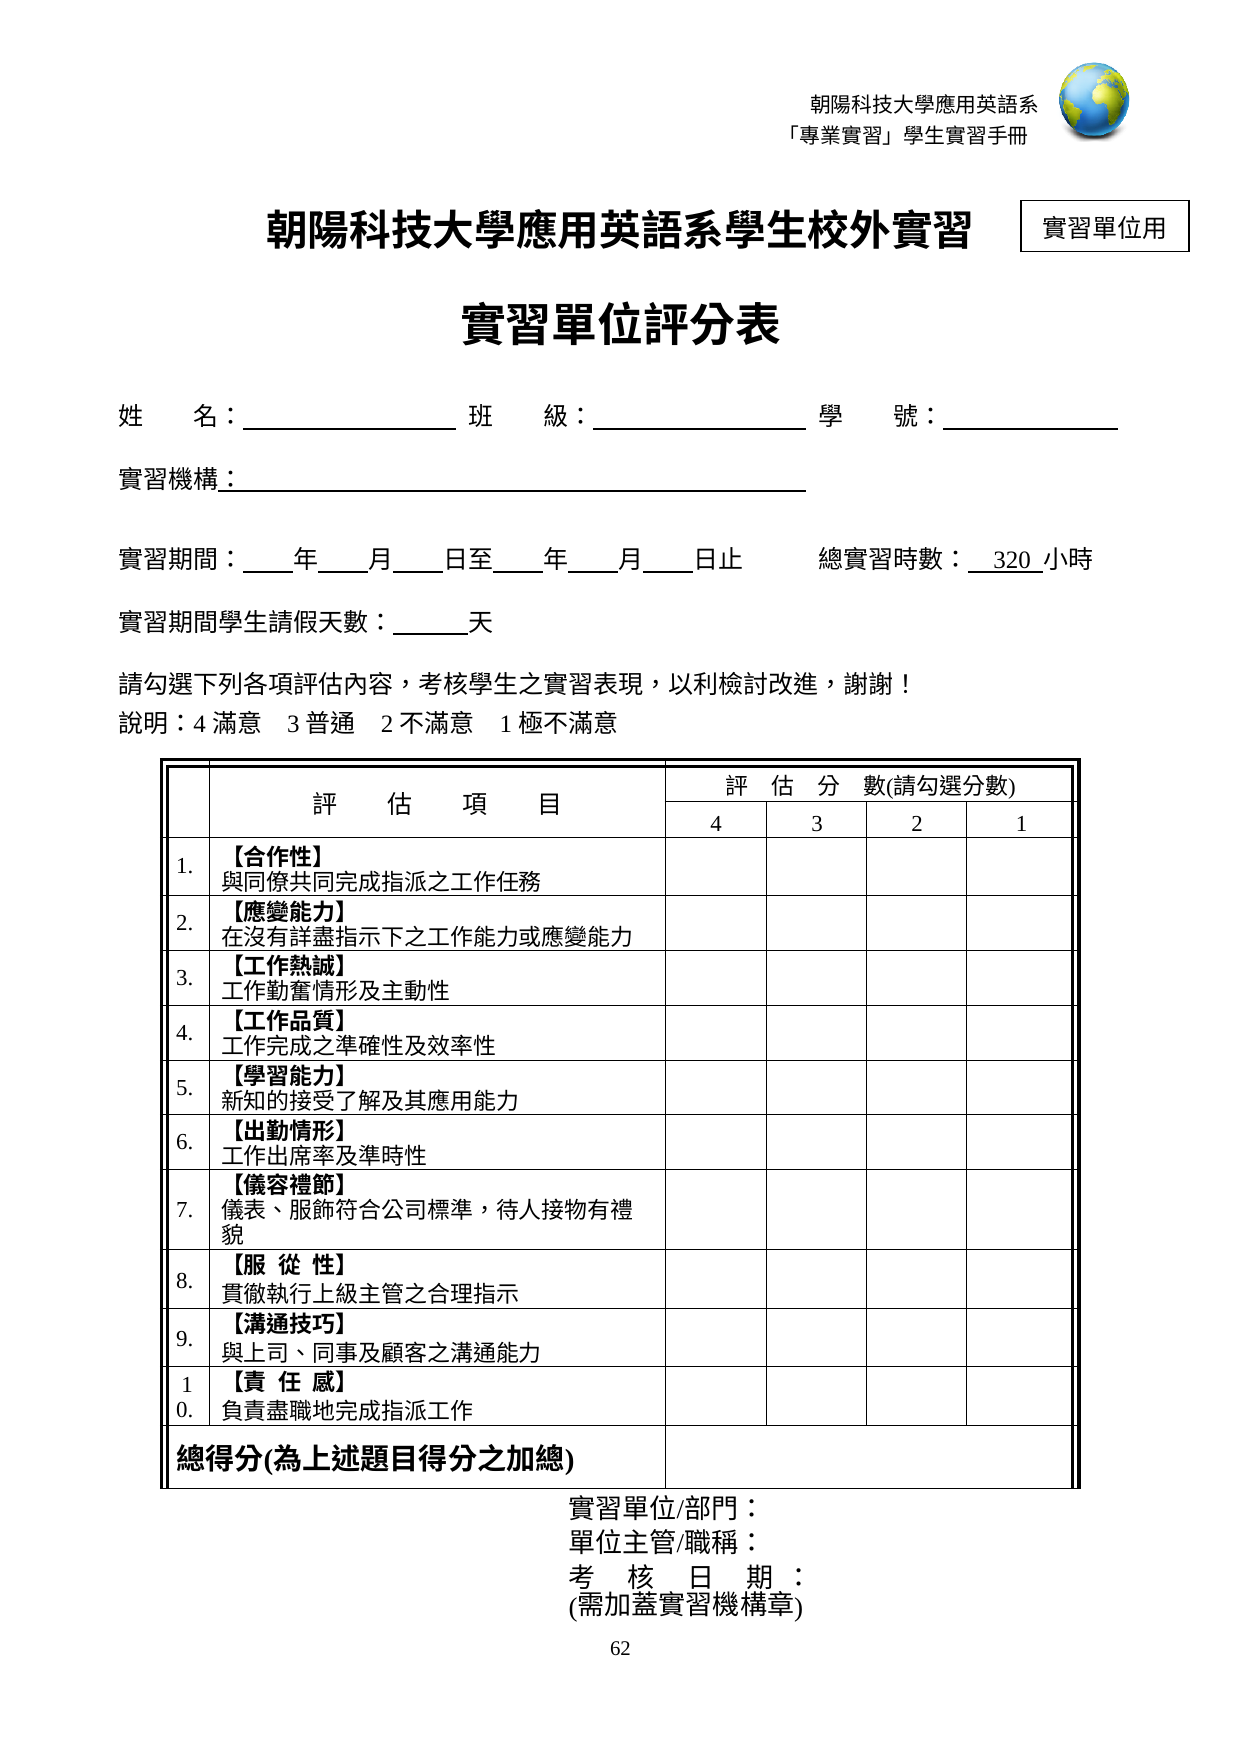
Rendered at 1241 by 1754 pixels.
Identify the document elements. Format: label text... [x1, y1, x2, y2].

text (需加蓋實習機構章) [518, 1593, 1080, 1622]
table_cell [666, 951, 766, 1005]
text 實習單位/部門： [518, 1497, 1122, 1524]
table_cell [767, 1061, 866, 1114]
table_cell [967, 896, 1071, 950]
table_cell [967, 1309, 1071, 1366]
table_cell [666, 1170, 766, 1249]
table_cell 2 [867, 802, 966, 837]
table_cell 【服 從 性】 貫徹執行上級主管之合理指示 [210, 1250, 665, 1307]
table_cell [967, 1170, 1071, 1249]
table_cell [169, 951, 209, 1005]
table_cell [867, 1250, 966, 1307]
table_cell [967, 1367, 1071, 1424]
table_cell [666, 838, 766, 895]
table_header 評 估 項 目 [210, 768, 665, 837]
table_cell [169, 1170, 209, 1249]
text 實習期間學生請假天數： 天 [118, 579, 1122, 641]
text 朝陽科技大學應用英語系學生校外實習 [118, 186, 1122, 248]
text 實習單位評分表 [118, 248, 1122, 373]
table_cell 3 [767, 802, 866, 837]
table_cell [169, 838, 209, 895]
table_header [165, 761, 209, 837]
table_cell [767, 1309, 866, 1366]
table_cell [169, 1061, 209, 1114]
table_cell [767, 1367, 866, 1424]
table_cell [967, 951, 1071, 1005]
table_cell 【工作熱誠】 工作勤奮情形及主動性 [210, 951, 665, 1005]
table_cell [967, 838, 1071, 895]
table_cell 【應變能力】 在沒有詳盡指示下之工作能力或應變能力 [210, 896, 665, 950]
table_header [169, 768, 209, 837]
text 說明：4 滿意 3 普通 2 不滿意 1 極不滿意 [118, 704, 1122, 740]
table_cell 【學習能力】 新知的接受了解及其應用能力 [210, 1061, 665, 1114]
table_cell 【工作品質】 工作完成之準確性及效率性 [210, 1006, 665, 1059]
text 實習單位用 [1037, 209, 1173, 243]
text 朝陽科技大學應用英語系學生校外實習 [314, 216, 336, 248]
table_cell [867, 1309, 966, 1366]
table_cell [169, 1115, 209, 1169]
table_cell [169, 1006, 209, 1059]
table_cell [967, 1006, 1071, 1059]
table_cell [967, 1115, 1071, 1169]
table_cell 【出勤情形】 工作出席率及準時性 [210, 1115, 665, 1169]
table_cell 總得分(為上述題目得分之加總) [169, 1426, 665, 1488]
text 請勾選下列各項評估內容，考核學生之實習表現，以利檢討改進，謝謝！ [118, 641, 1122, 704]
table_cell 【責 任 感】 負責盡職地完成指派工作 [210, 1367, 665, 1424]
table_cell [666, 1309, 766, 1366]
table_cell [767, 1170, 866, 1249]
table_cell [169, 1309, 209, 1366]
table_cell [767, 838, 866, 895]
text 考 核 日 期 ： [518, 1566, 1122, 1593]
text 實習期間： 年 月 日至 年 月 日止 總實習時數： 320 小時 [118, 516, 1122, 579]
table_cell [867, 1006, 966, 1059]
text 朝陽科技大學應用英語系學生校外實習 [401, 220, 416, 248]
table_cell [867, 951, 966, 1005]
table_cell [767, 1006, 866, 1059]
table_cell [867, 896, 966, 950]
text 朝陽科技大學應用英語系學生校外實習 [439, 232, 467, 248]
table_cell [767, 951, 866, 1005]
table_cell [867, 1367, 966, 1424]
table_cell [967, 1061, 1071, 1114]
table_cell [666, 1250, 766, 1307]
text 實習機構： [118, 436, 1122, 498]
table_cell [666, 1367, 766, 1424]
table_cell 4 [666, 802, 766, 837]
text 單位主管/職稱： [518, 1531, 1122, 1558]
table_cell [666, 896, 766, 950]
table_cell 1 [967, 802, 1071, 837]
table_cell [867, 1061, 966, 1114]
table_cell [867, 838, 966, 895]
table_cell [169, 1367, 209, 1424]
table_cell [867, 1115, 966, 1169]
table_cell [767, 1250, 866, 1307]
text 朝陽科技大學應用英語系學生校外實習 [1022, 201, 1188, 251]
table_cell 【溝通技巧】 與上司、同事及顧客之溝通能力 [210, 1309, 665, 1366]
table_cell [666, 1006, 766, 1059]
table_cell 【儀容禮節】 儀表、服飾符合公司標準，待人接物有禮貌 [210, 1170, 665, 1249]
table_cell [169, 1250, 209, 1307]
table_cell [867, 1170, 966, 1249]
table_cell [767, 896, 866, 950]
table_cell [169, 896, 209, 950]
table_cell [767, 1115, 866, 1169]
text 姓 名： 班 級： 學 號： [118, 373, 1122, 436]
table_cell [666, 1061, 766, 1114]
table_header 評估分數(請勾選分數) [666, 761, 1076, 801]
table_cell 【合作性】 與同僚共同完成指派之工作任務 [210, 838, 665, 895]
table_header [210, 761, 665, 765]
table_cell [666, 1115, 766, 1169]
table_cell [666, 1426, 1071, 1488]
table_cell [967, 1250, 1071, 1307]
